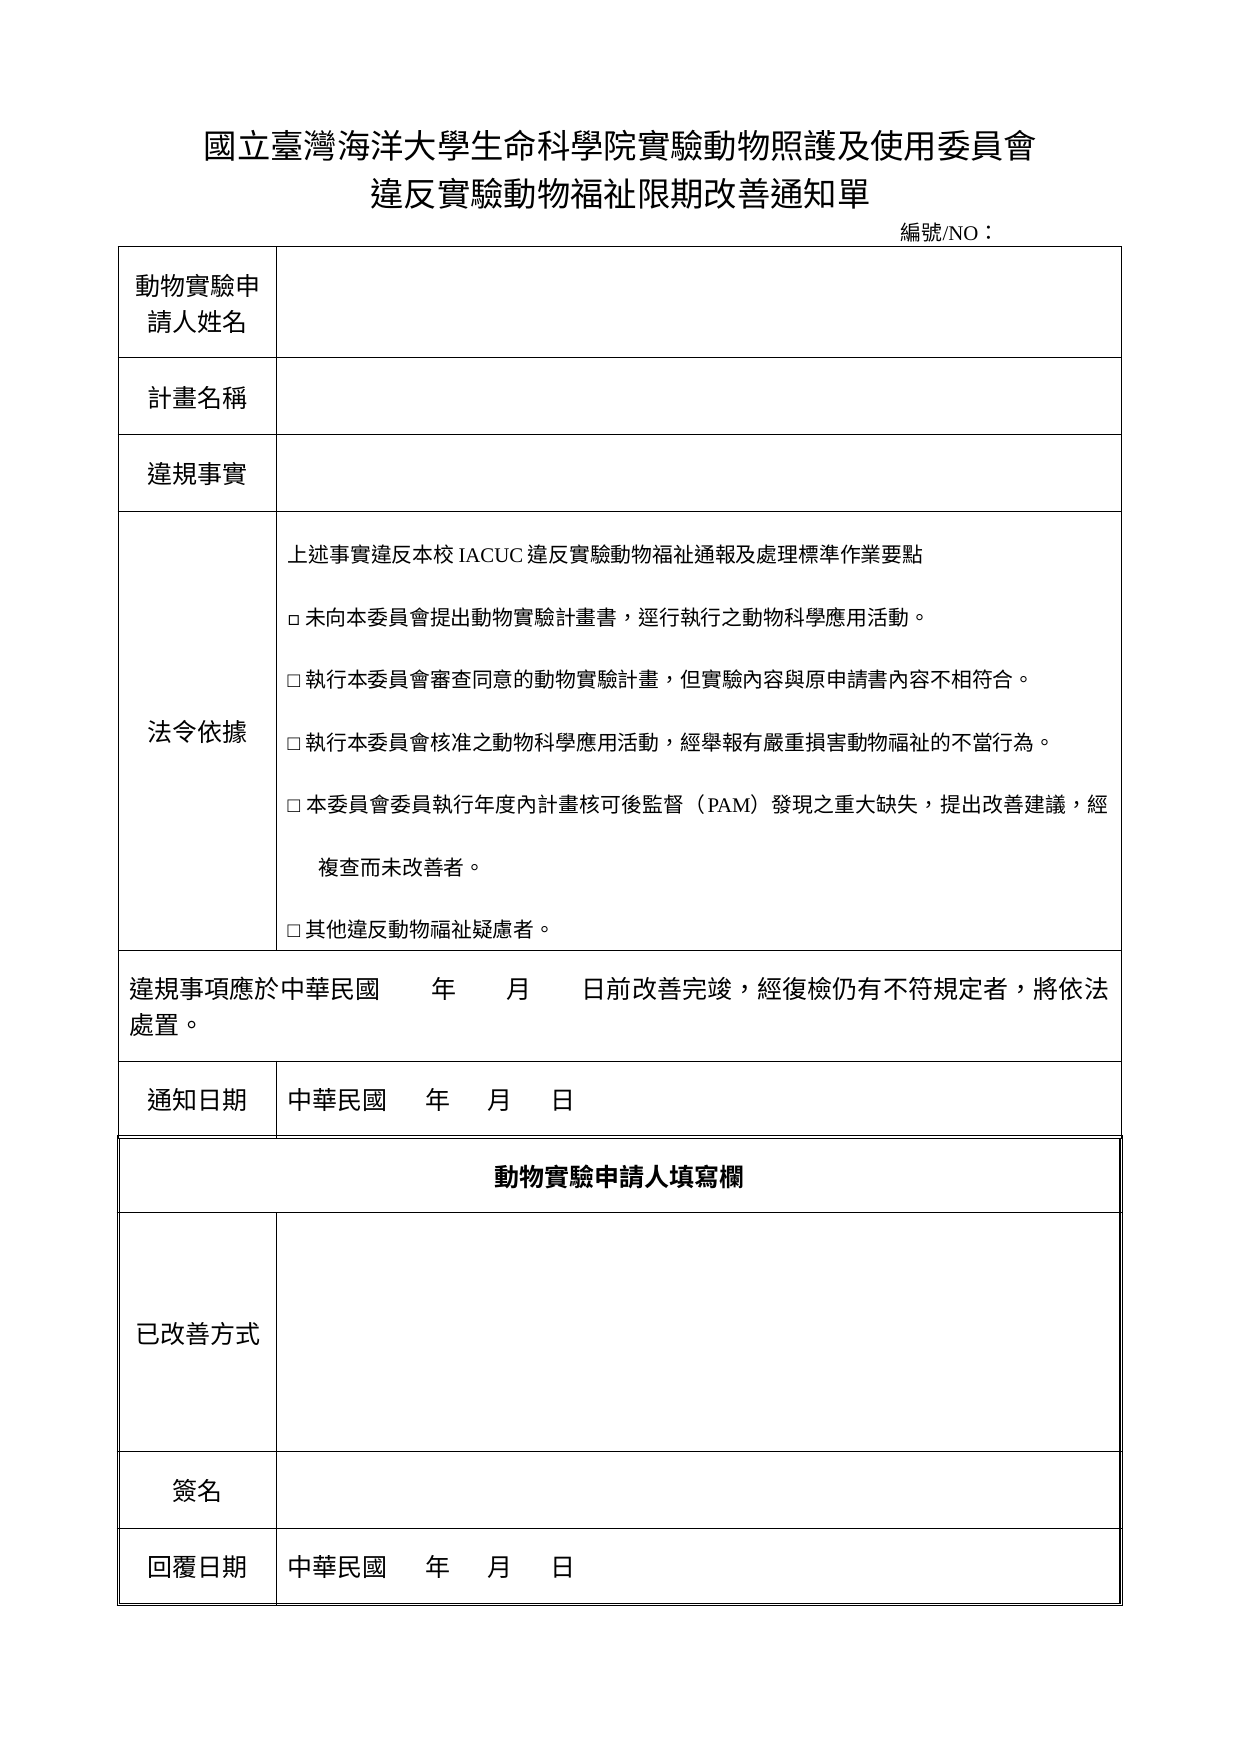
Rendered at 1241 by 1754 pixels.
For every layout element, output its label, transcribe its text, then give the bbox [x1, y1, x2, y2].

table_cell 中華民國 年 月 日 [277, 1529, 1119, 1603]
table_cell [277, 1452, 1119, 1528]
text 國立臺灣海洋大學生命科學院實驗動物照護及使用委員會 [118, 119, 1122, 168]
table_cell 法令依據 [119, 512, 276, 949]
table_cell 計畫名稱 [119, 358, 276, 434]
text 違反實驗動物福祉限期改善通知單 [118, 168, 1122, 216]
table_cell [277, 358, 1121, 434]
table_cell 違規事實 [119, 435, 276, 511]
table_cell 已改善方式 [120, 1213, 276, 1451]
table_cell 動物實驗申請人填寫欄 [120, 1139, 1119, 1212]
table_cell 違規事項應於中華民國 年 月 日前改善完竣，經復檢仍有不符規定者，將依法處置。 [119, 951, 1121, 1061]
text 編號/NO： [901, 216, 1122, 246]
table_cell [277, 1213, 1119, 1451]
table_cell 上述事實違反本校IACUC違反實驗動物福祉通報及處理標準作業要點 □ 未向本委員會提出動物實驗計畫書，逕行執行之動物科學應用活動。 □ 執行本委員會審查同意的動物實驗計畫，但實驗內容與原申請書內容不相符合。 □ 執行本委員會核准之動物科學應用活動，經舉報有嚴重損害動物福祉的不當行為。 □ 本委員會委員執行年度內計畫核可後監督（PAM）發現之重大缺失，提出改善建議，經複查而未改善者。 □ 其他違反動物福祉疑慮者。 [277, 512, 1121, 949]
table_cell 回覆日期 [120, 1529, 276, 1603]
table_cell [277, 435, 1121, 511]
table_cell 中華民國 年 月 日 [277, 1062, 1121, 1135]
table_header [277, 247, 1121, 357]
table_header 動物實驗申請人姓名 [119, 247, 276, 357]
table_cell 簽名 [120, 1452, 276, 1528]
table_cell 通知日期 [119, 1062, 276, 1135]
